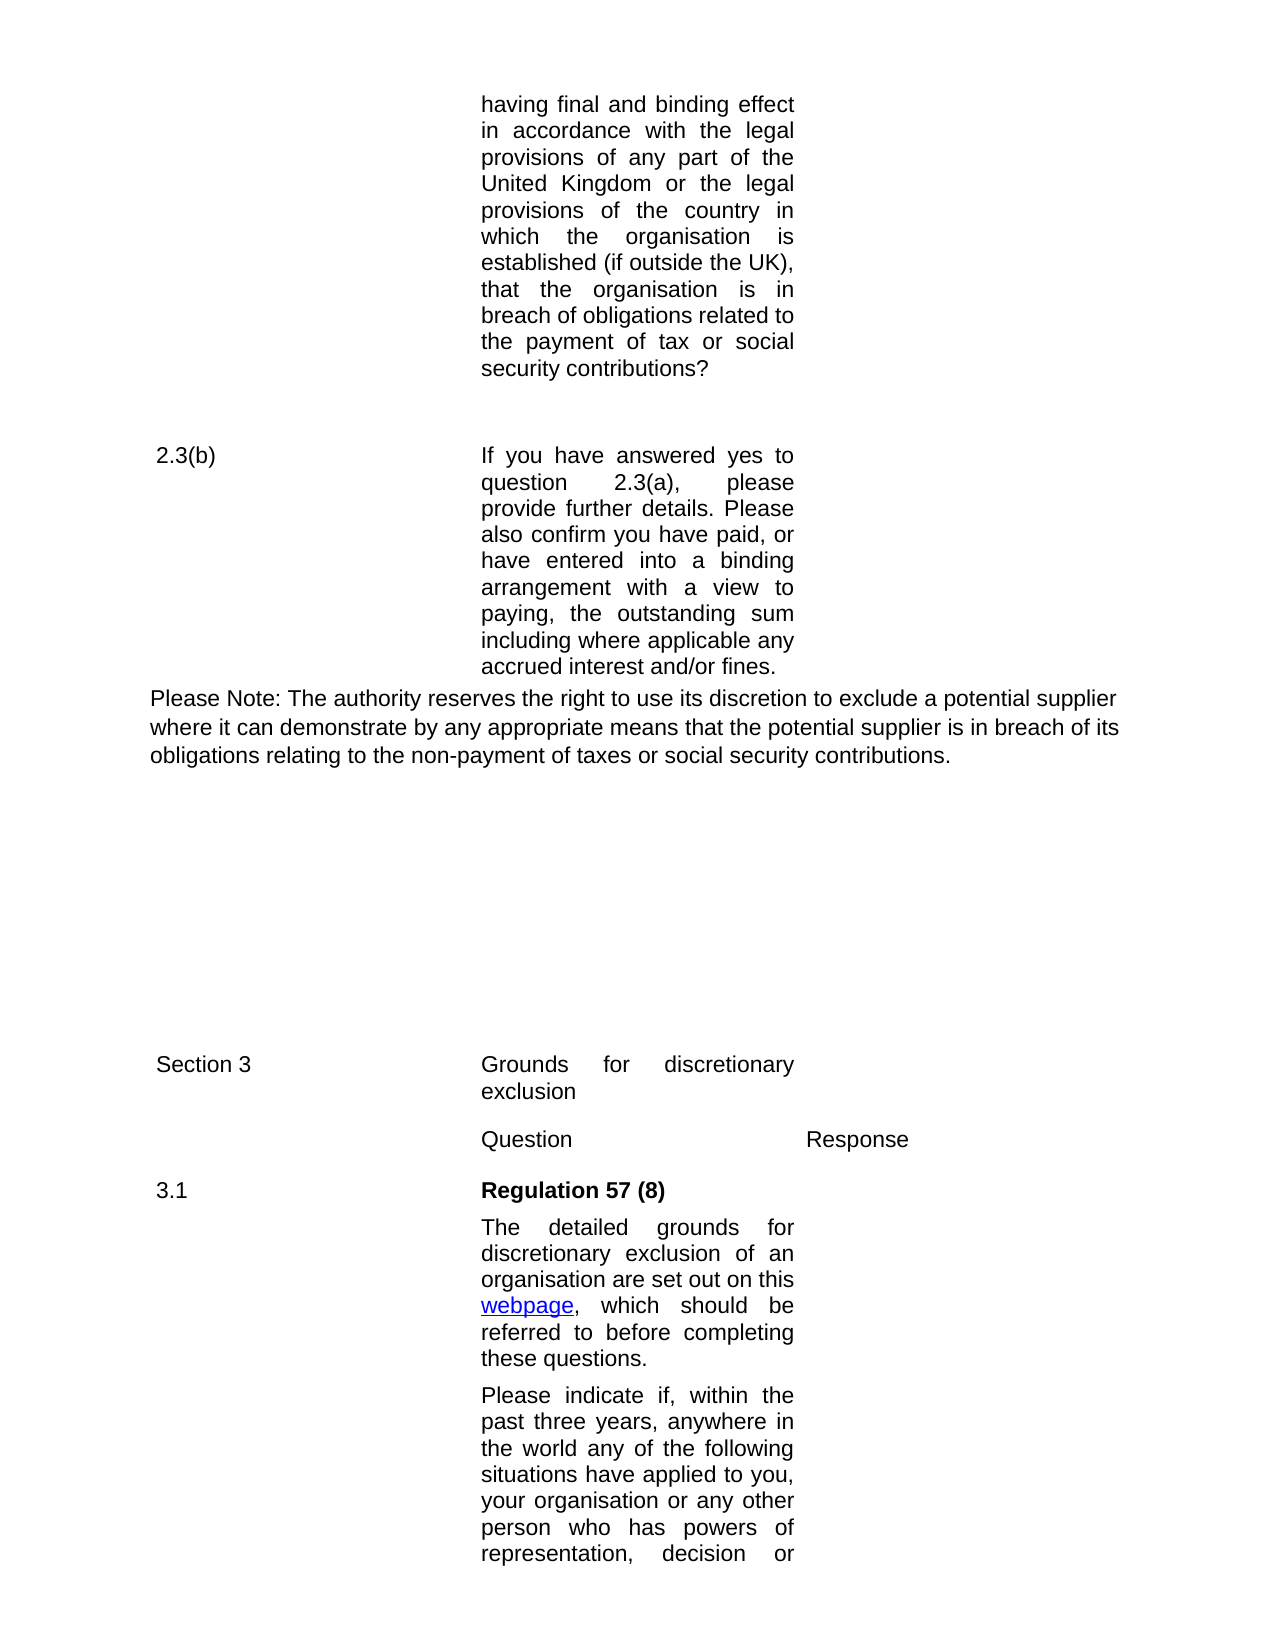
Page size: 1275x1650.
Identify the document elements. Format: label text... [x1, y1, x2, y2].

table_cell 2.3(b) [150, 426, 475, 685]
table_cell [150, 1110, 475, 1161]
table_cell [150, 75, 475, 426]
table_cell Question [475, 1110, 800, 1161]
table_cell Regulation 57 (8) The detailed grounds for discretionary exclusion of an organisation are set out on this webpage, which should be referred to before completing these questions. Please indicate if, within the past three years, anywhere in the world any of the following situations have applied to you, your organisation or any other person who has powers of representation, decision or [475, 1161, 800, 1572]
table_cell If you have answered yes to question 2.3(a), please provide further details. Please also confirm you have paid, or have entered into a binding arrangement with a view to paying, the outstanding sum including where applicable any accrued interest and/or fines. [475, 426, 800, 685]
table_cell having final and binding effect in accordance with the legal provisions of any part of the United Kingdom or the legal provisions of the country in which the organisation is established (if outside the UK), that the organisation is in breach of obligations related to the payment of tax or social security contributions? [475, 75, 800, 426]
table_cell Response [800, 1110, 1125, 1161]
table_cell [800, 75, 1125, 426]
table_header Section 3 [150, 1035, 475, 1110]
text Please Note: The authority reserves the right to use its discretion to exclude a potential supplier where it can demonstrate by any appropriate means that the potential supplier is in breach of its obligations relating to the non-payment of taxes or social security contributions. [150, 685, 1125, 768]
table_header Grounds for discretionary exclusion [475, 1035, 800, 1110]
table_cell 3.1 [150, 1161, 475, 1572]
table_cell [800, 426, 1125, 685]
